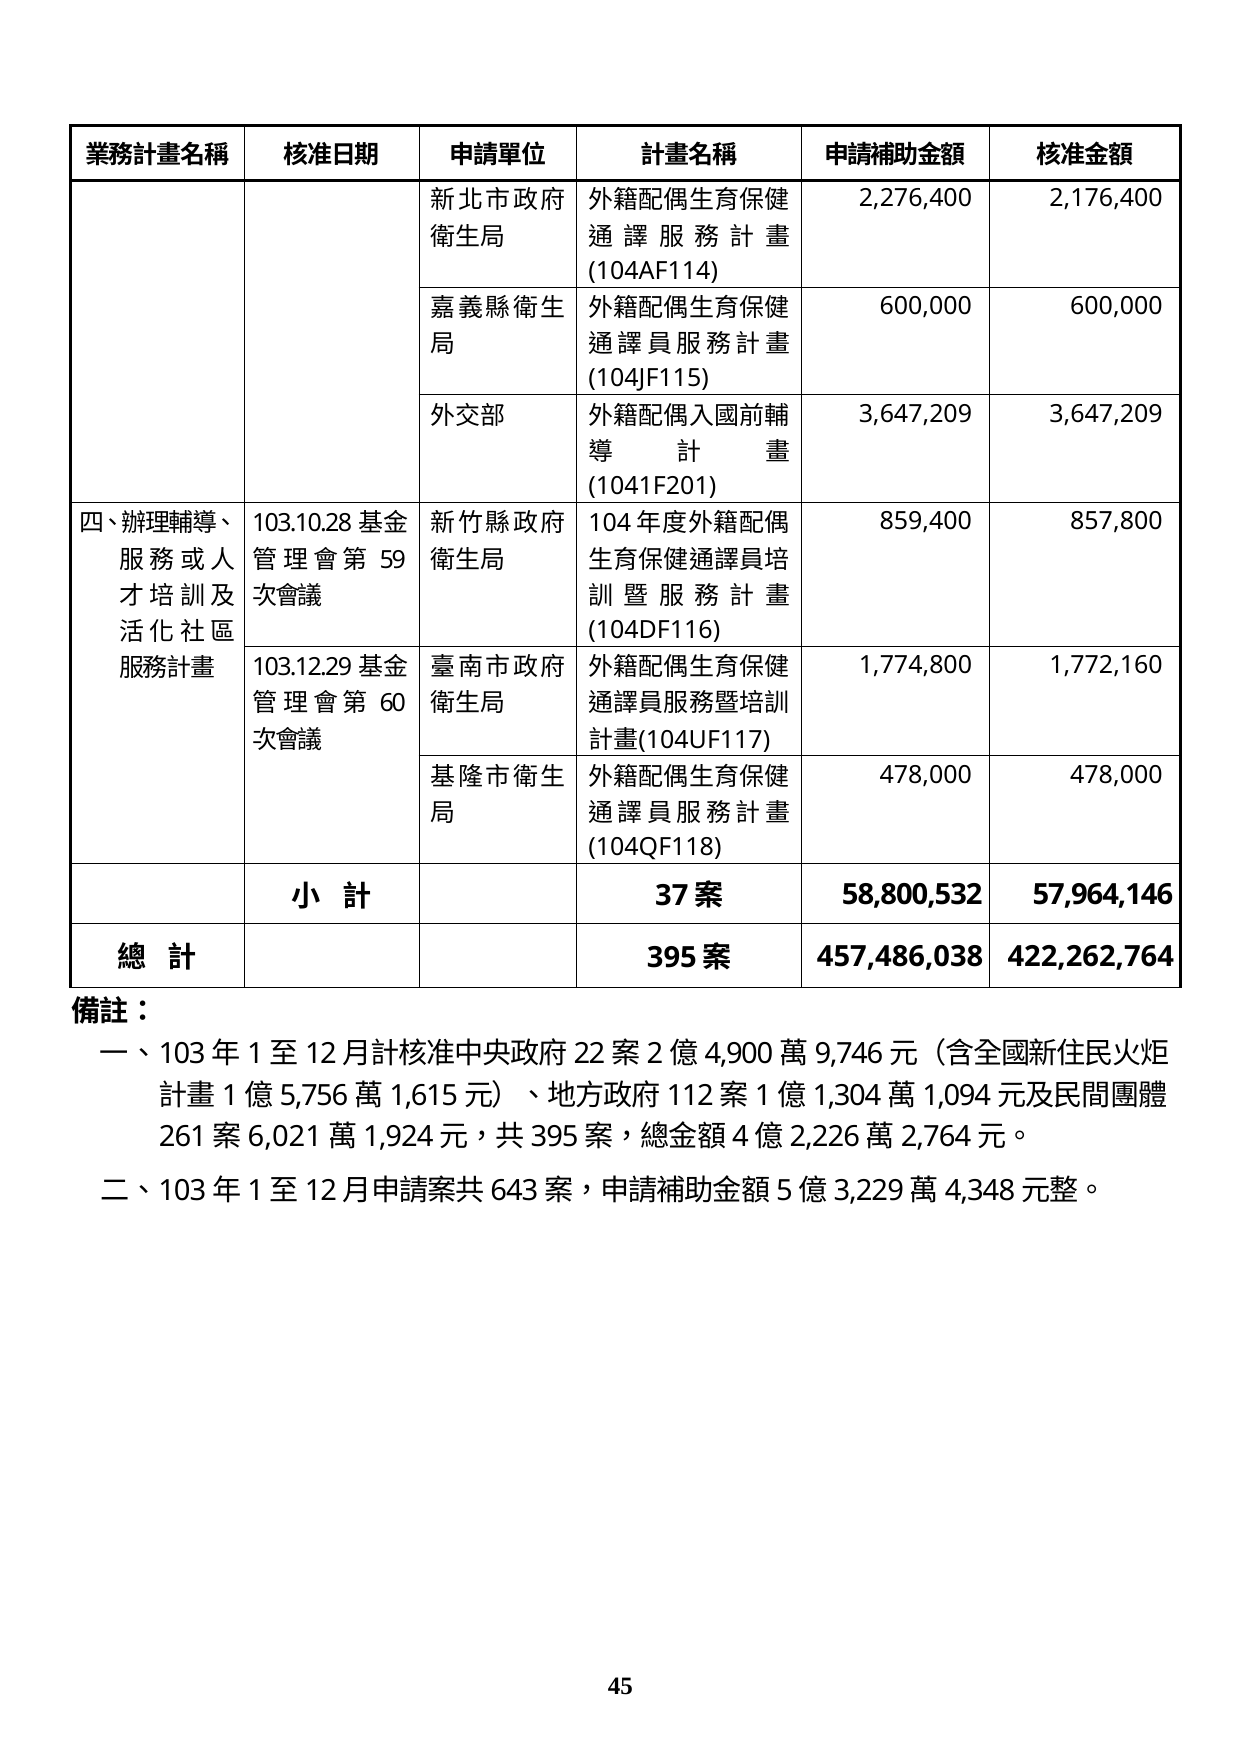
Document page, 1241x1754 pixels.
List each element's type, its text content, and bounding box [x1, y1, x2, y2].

table_cell 外交部 [420, 395, 576, 502]
table_cell 外籍配偶生育保健通譯員服務計畫(104QF118) [577, 756, 801, 863]
table_cell 600,000 [802, 288, 989, 394]
text 一、103年1至12月計核准中央政府22案2億4,900萬9,746元（含全國新住民火炬計畫1億5,756萬1,615元）、地方政府112案1億1,304萬1,094元及民間團體261案6,021萬1,924元，共395案，總金額4億2,226萬2,764元。 [99, 1030, 1169, 1155]
table_cell 600,000 [990, 288, 1179, 394]
table_cell 58,800,532 [802, 864, 989, 922]
table_cell 1,774,800 [802, 647, 989, 755]
table_cell 外籍配偶生育保健通譯員服務暨培訓計畫(104UF117) [577, 647, 801, 755]
table_cell 2,276,400 [802, 182, 989, 287]
table_cell 103.12.29基金管理會第60次會議 [245, 647, 419, 863]
table_cell 422,262,764 [990, 924, 1179, 987]
text 二、103年1至12月申請案共643案，申請補助金額5億3,229萬4,348元整。 [100, 1166, 1169, 1208]
table_cell 臺南市政府衛生局 [420, 647, 576, 755]
table_cell 小 計 [245, 864, 419, 922]
table_header 申請單位 [420, 127, 576, 179]
table_cell 1,772,160 [990, 647, 1179, 755]
table_cell 103.10.28基金管理會第59次會議 [245, 503, 419, 646]
table_cell 478,000 [802, 756, 989, 863]
table_cell 嘉義縣衛生局 [420, 288, 576, 394]
table_cell [245, 924, 419, 987]
table_cell 457,486,038 [802, 924, 989, 987]
table_cell 2,176,400 [990, 182, 1179, 287]
table_cell 104年度外籍配偶生育保健通譯員培訓暨服務計畫(104DF116) [577, 503, 801, 646]
table_header 計畫名稱 [577, 127, 801, 179]
table_cell [72, 182, 244, 502]
table_header 核准日期 [245, 127, 419, 179]
table_cell 外籍配偶生育保健通譯服務計畫(104AF114) [577, 182, 801, 287]
table_cell 基隆市衛生局 [420, 756, 576, 863]
table_cell 總 計 [72, 924, 244, 987]
table_cell 外籍配偶入國前輔導計畫(1041F201) [577, 395, 801, 502]
table_header 核准金額 [990, 127, 1179, 179]
table_cell 478,000 [990, 756, 1179, 863]
table_cell 3,647,209 [802, 395, 989, 502]
table_cell 857,800 [990, 503, 1179, 646]
table_cell 37案 [577, 864, 801, 922]
table_cell 外籍配偶生育保健通譯員服務計畫(104JF115) [577, 288, 801, 394]
table_cell [420, 924, 576, 987]
table_cell 四、辦理輔導、服務或人才培訓及活化社區服務計畫 [72, 503, 244, 863]
table_cell [420, 864, 576, 922]
table_header 業務計畫名稱 [72, 127, 244, 179]
table_header 申請補助金額 [802, 127, 989, 179]
table_cell 新竹縣政府衛生局 [420, 503, 576, 646]
table_cell 3,647,209 [990, 395, 1179, 502]
table_cell 395案 [577, 924, 801, 987]
table_cell [72, 864, 244, 922]
table_cell 859,400 [802, 503, 989, 646]
text 備註： [71, 988, 1169, 1030]
table_cell 57,964,146 [990, 864, 1179, 922]
table_cell [245, 182, 419, 502]
table_cell 新北市政府衛生局 [420, 182, 576, 287]
